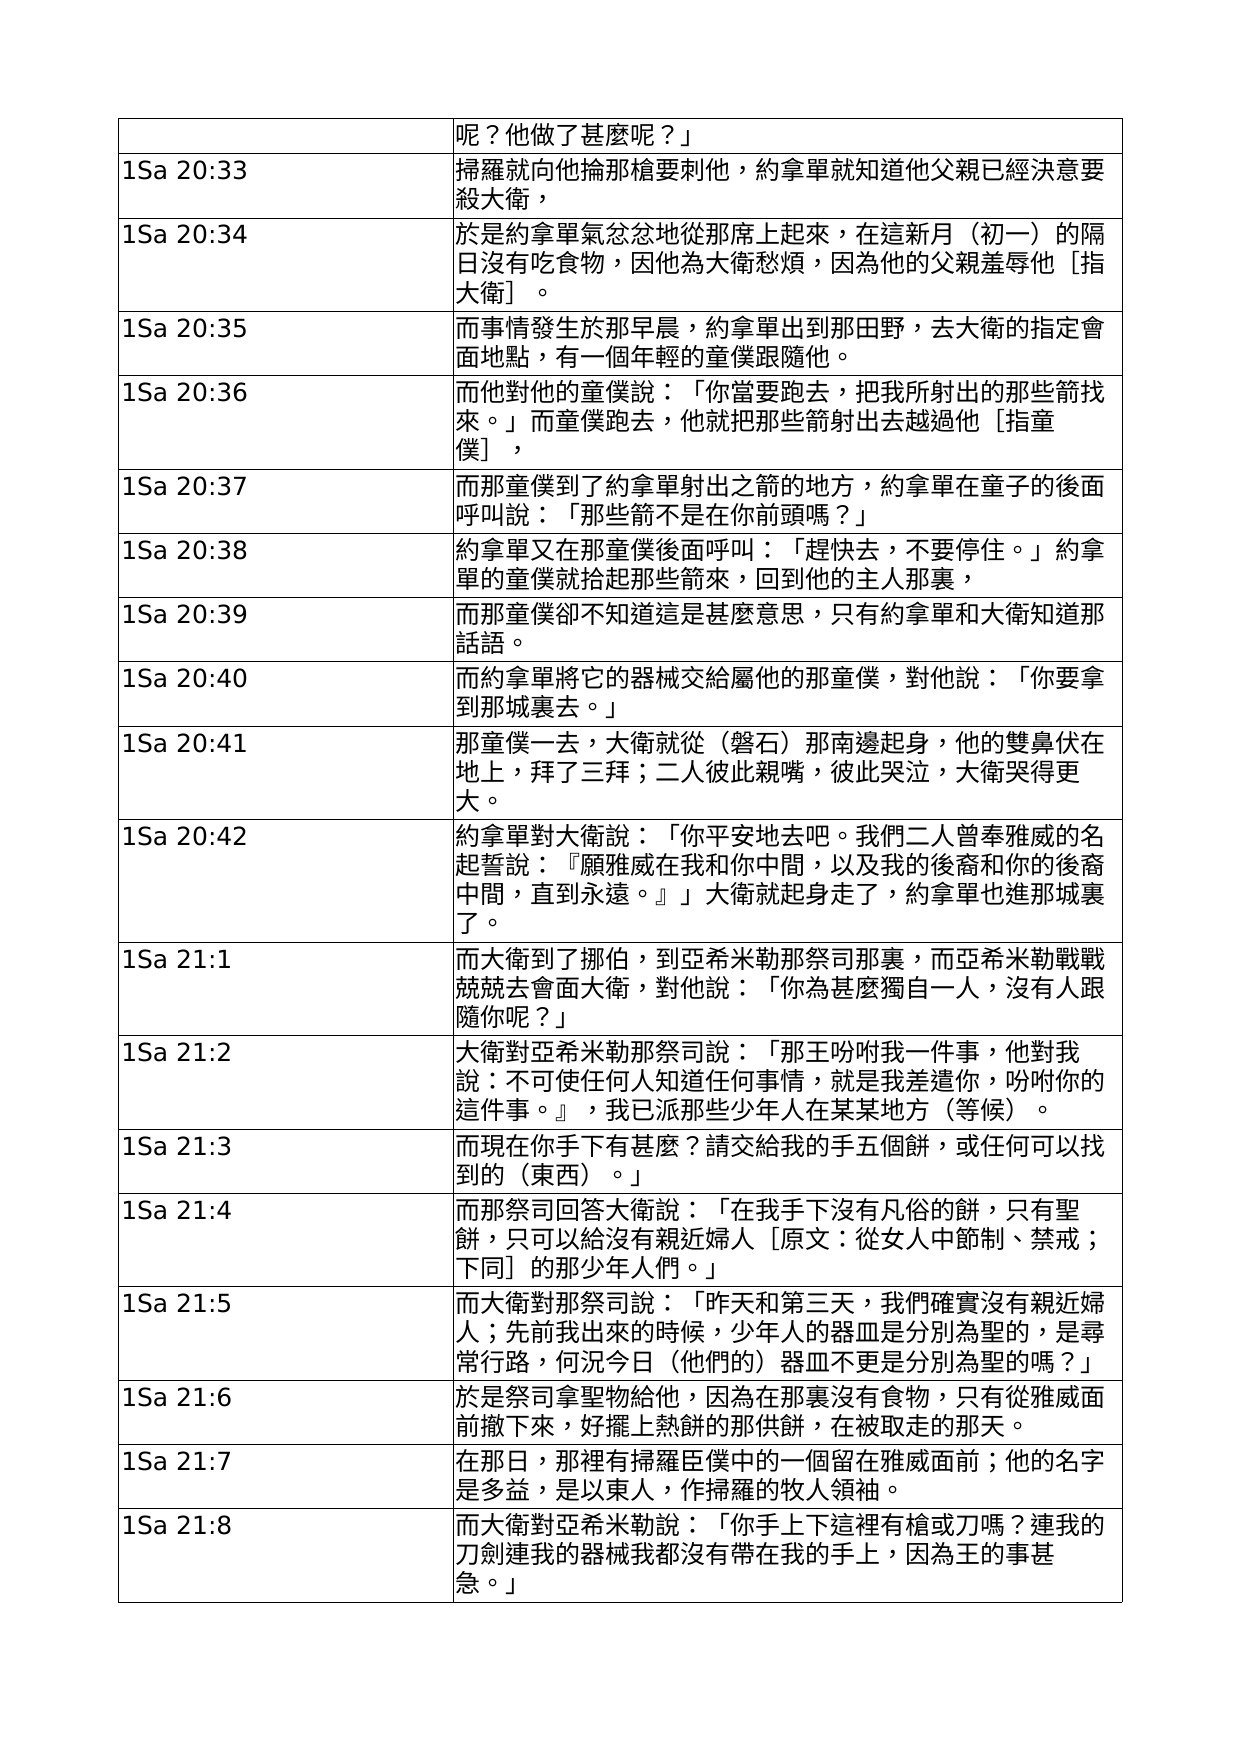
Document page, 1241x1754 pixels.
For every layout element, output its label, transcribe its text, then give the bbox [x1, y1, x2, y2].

table_cell 大衛對亞希米勒那祭司說：「那王吩咐我一件事，他對我說：不可使任何人知道任何事情，就是我差遣你，吩咐你的這件事。』，我已派那些少年人在某某地方（等候）。 [454, 1036, 1122, 1129]
table_cell 1Sa 20:41 [119, 727, 453, 819]
table_cell 約拿單又在那童僕後面呼叫：「趕快去，不要停住。」約拿單的童僕就拾起那些箭來，回到他的主人那裏， [454, 534, 1122, 597]
table_cell 而那童僕卻不知道這是甚麼意思，只有約拿單和大衛知道那話語。 [454, 598, 1122, 661]
table_cell 而大衛到了挪伯，到亞希米勒那祭司那裏，而亞希米勒戰戰兢兢去會面大衛，對他說：「你為甚麼獨自一人，沒有人跟隨你呢？」 [454, 943, 1122, 1035]
table_cell 1Sa 21:6 [119, 1381, 453, 1444]
table_cell 1Sa 21:7 [119, 1445, 453, 1508]
table_cell 1Sa 20:36 [119, 376, 453, 469]
table_cell 於是約拿單氣忿忿地從那席上起來，在這新月（初一）的隔日沒有吃食物，因他為大衛愁煩，因為他的父親羞辱他［指大衛］。 [454, 219, 1122, 311]
table_cell 呢？他做了甚麼呢？」 [454, 119, 1122, 153]
table_cell 1Sa 21:4 [119, 1194, 453, 1286]
table_cell 1Sa 20:40 [119, 662, 453, 726]
table_cell 在那日，那裡有掃羅臣僕中的一個留在雅威面前；他的名字是多益，是以東人，作掃羅的牧人領袖。 [454, 1445, 1122, 1508]
table_cell 而大衛對那祭司說：「昨天和第三天，我們確實沒有親近婦人；先前我出來的時候，少年人的器皿是分別為聖的，是尋常行路，何況今日（他們的）器皿不更是分別為聖的嗎？」 [454, 1287, 1122, 1380]
table_cell 1Sa 20:38 [119, 534, 453, 597]
table_cell 1Sa 20:35 [119, 312, 453, 375]
table_cell 而現在你手下有甚麼？請交給我的手五個餅，或任何可以找到的（東西）。」 [454, 1130, 1122, 1193]
table_cell 而大衛對亞希米勒說：「你手上下這裡有槍或刀嗎？連我的刀劍連我的器械我都沒有帶在我的手上，因為王的事甚急。」 [454, 1509, 1122, 1602]
table_cell 於是祭司拿聖物給他，因為在那裏沒有食物，只有從雅威面前撤下來，好擺上熱餅的那供餅，在被取走的那天。 [454, 1381, 1122, 1444]
table_cell 1Sa 20:42 [119, 820, 453, 942]
table_cell 那童僕一去，大衛就從（磐石）那南邊起身，他的雙鼻伏在地上，拜了三拜；二人彼此親嘴，彼此哭泣，大衛哭得更大。 [454, 727, 1122, 819]
table_cell 1Sa 21:1 [119, 943, 453, 1035]
table_cell 約拿單對大衛說：「你平安地去吧。我們二人曾奉雅威的名起誓說：『願雅威在我和你中間，以及我的後裔和你的後裔中間，直到永遠。』」大衛就起身走了，約拿單也進那城裏了。 [454, 820, 1122, 942]
table_cell 而事情發生於那早晨，約拿單出到那田野，去大衛的指定會面地點，有一個年輕的童僕跟隨他。 [454, 312, 1122, 375]
table_cell 掃羅就向他掄那槍要刺他，約拿單就知道他父親已經決意要殺大衛， [454, 154, 1122, 217]
table_cell [119, 119, 453, 153]
table_cell 1Sa 21:2 [119, 1036, 453, 1129]
table_cell 1Sa 20:37 [119, 470, 453, 533]
table_cell 1Sa 20:34 [119, 219, 453, 311]
table_cell 而那童僕到了約拿單射出之箭的地方，約拿單在童子的後面呼叫說：「那些箭不是在你前頭嗎？」 [454, 470, 1122, 533]
table_cell 1Sa 21:3 [119, 1130, 453, 1193]
table_cell 1Sa 21:5 [119, 1287, 453, 1380]
table_cell 而那祭司回答大衛說：「在我手下沒有凡俗的餅，只有聖餅，只可以給沒有親近婦人［原文：從女人中節制、禁戒；下同］的那少年人們。」 [454, 1194, 1122, 1286]
table_cell 1Sa 20:33 [119, 154, 453, 217]
table_cell 1Sa 21:8 [119, 1509, 453, 1602]
table_cell 而他對他的童僕說：「你當要跑去，把我所射出的那些箭找來。」而童僕跑去，他就把那些箭射出去越過他［指童僕］， [454, 376, 1122, 469]
table_cell 而約拿單將它的器械交給屬他的那童僕，對他說：「你要拿到那城裏去。」 [454, 662, 1122, 726]
table_cell 1Sa 20:39 [119, 598, 453, 661]
